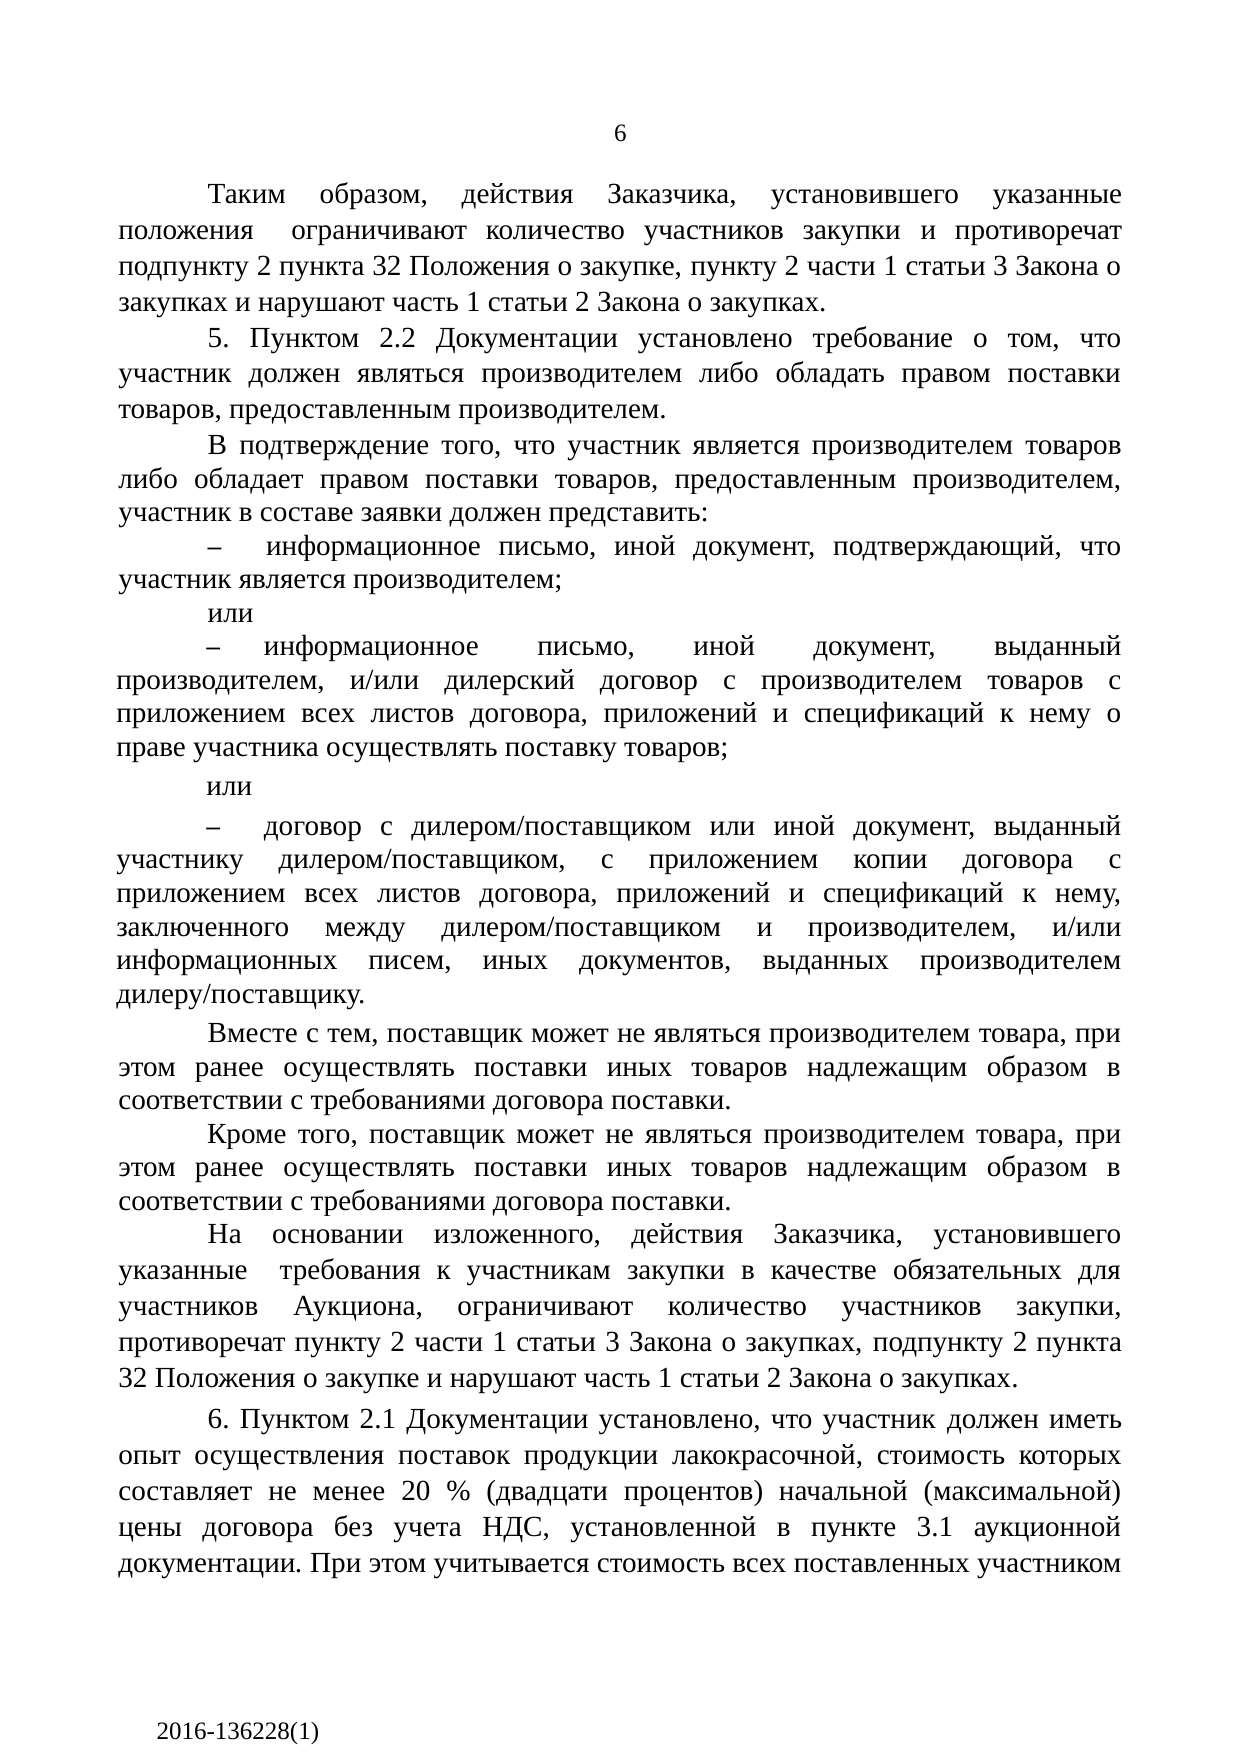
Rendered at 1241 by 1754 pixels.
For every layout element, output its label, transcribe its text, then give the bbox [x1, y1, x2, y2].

text 5. Пунктом 2.2 Документации установлено требование о том, что участник должен являться производителем либо обладать правом поставки товаров, предоставленным производителем. [118, 320, 1122, 425]
text или [116, 768, 1122, 802]
text Кроме того, поставщик может не являться производителем товара, при этом ранее осуществлять поставки иных товаров надлежащим образом в соответствии с требованиями договора поставки. [118, 1116, 1122, 1216]
list информационное письмо, иной документ, подтверждающий, что участник является производителем; [118, 528, 1122, 595]
text На основании изложенного, действия Заказчика, установившего указанные требования к участникам закупки в качестве обязательных для участников Аукциона, ограничивают количество участников закупки, противоречат пункту 2 части 1 статьи 3 Закона о закупках, подпункту 2 пункта 32 Положения о закупке и нарушают часть 1 статьи 2 Закона о закупках. [118, 1216, 1122, 1393]
text Таким образом, действия Заказчика, установившего указанные положения ограничивают количество участников закупки и противоречат подпункту 2 пункта 32 Положения о закупке, пункту 2 части 1 статьи 3 Закона о закупках и нарушают часть 1 статьи 2 Закона о закупках. [118, 176, 1122, 317]
list информационное письмо, иной документ, выданный производителем, и/или дилерский договор с производителем товаров с приложением всех листов договора, приложений и спецификаций к нему о праве участника осуществлять поставку товаров; [116, 628, 1122, 763]
text или [118, 595, 1122, 628]
text В подтверждение того, что участник является производителем товаров либо обладает правом поставки товаров, предоставленным производителем, участник в составе заявки должен представить: [118, 427, 1122, 528]
text Вместе с тем, поставщик может не являться производителем товара, при этом ранее осуществлять поставки иных товаров надлежащим образом в соответствии с требованиями договора поставки. [118, 1015, 1122, 1116]
text 6. Пунктом 2.1 Документации установлено, что участник должен иметь опыт осуществления поставок продукции лакокрасочной, стоимость которых составляет не менее 20 % (двадцати процентов) начальной (максимальной) цены договора без учета НДС, установленной в пункте 3.1 аукционной документации. При этом учитывается стоимость всех поставленных участником [118, 1402, 1122, 1578]
list договор с дилером/поставщиком или иной документ, выданный участнику дилером/поставщиком, с приложением копии договора с приложением всех листов договора, приложений и спецификаций к нему, заключенного между дилером/поставщиком и производителем, и/или информационных писем, иных документов, выданных производителем дилеру/поставщику. [116, 808, 1122, 1009]
